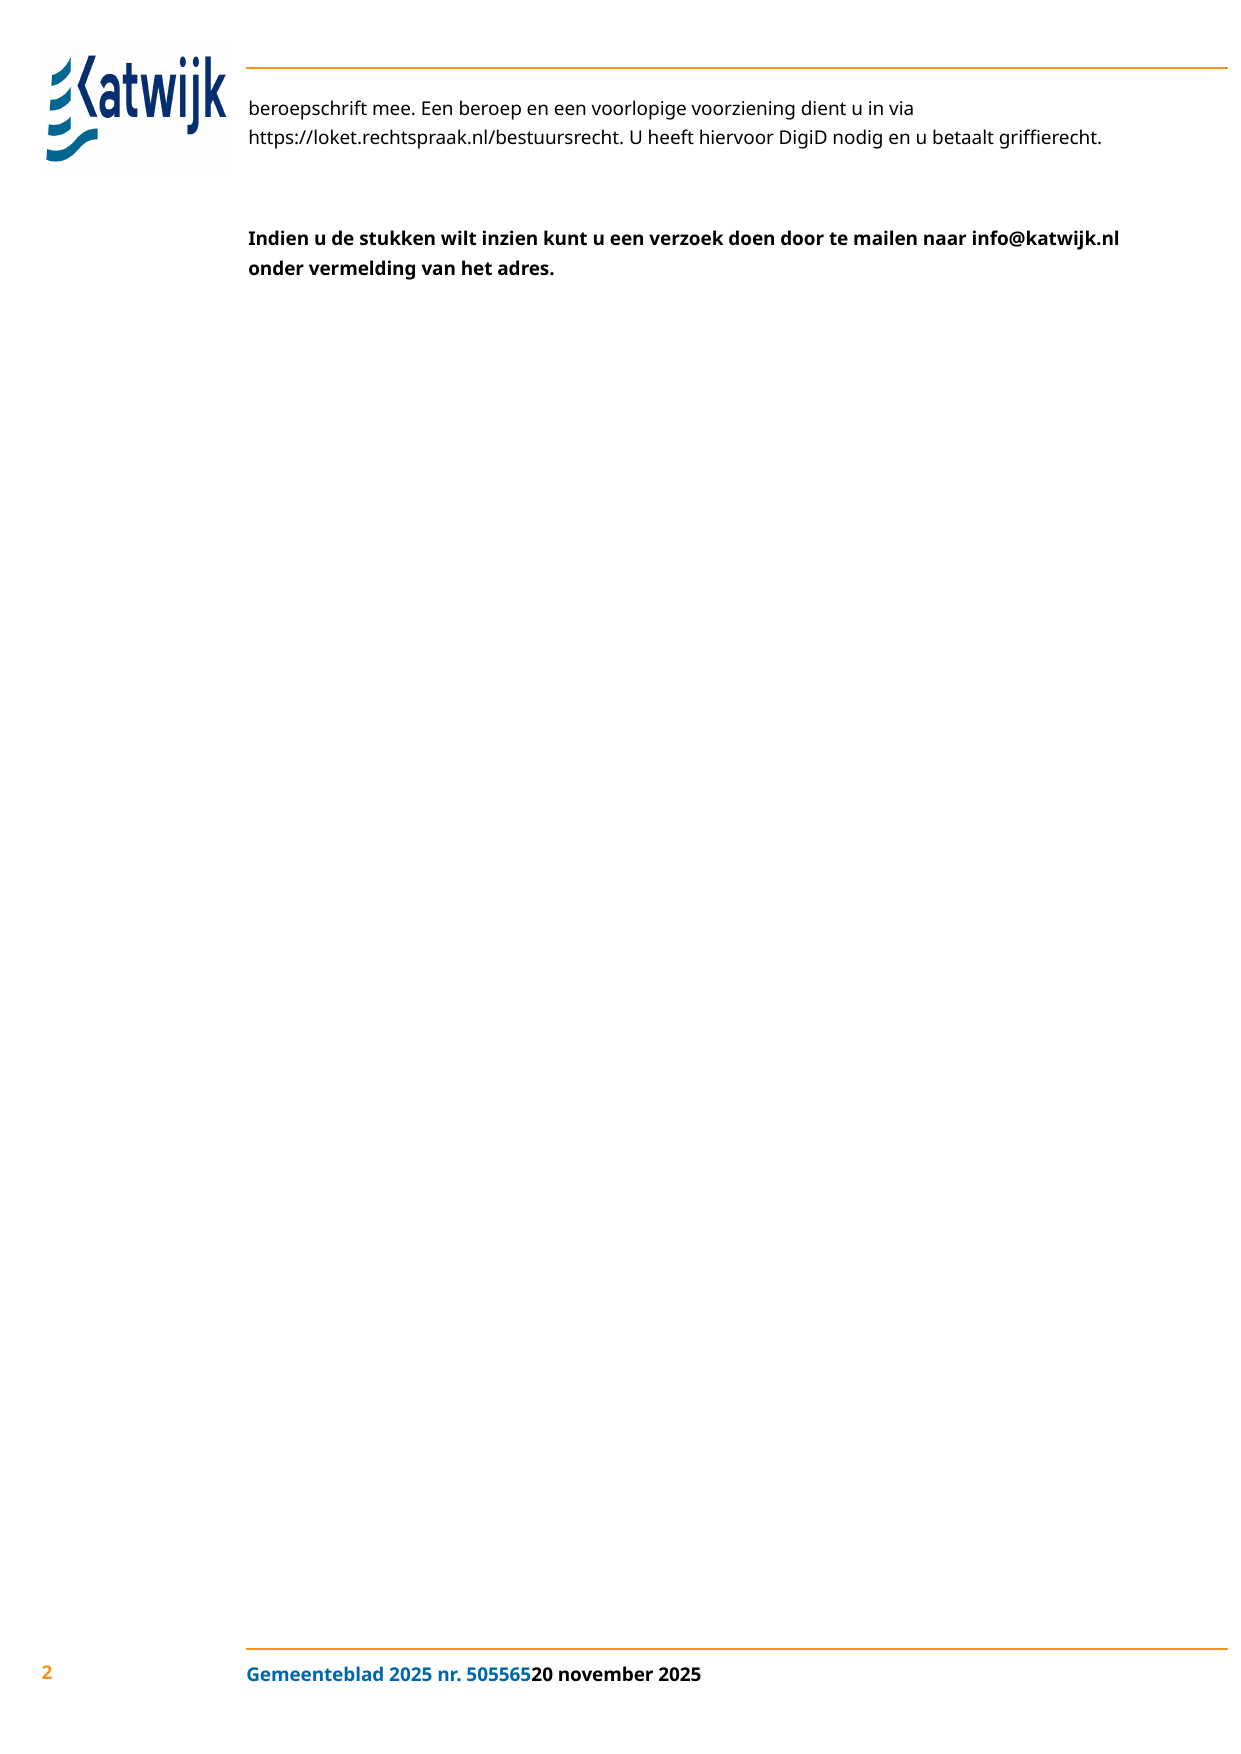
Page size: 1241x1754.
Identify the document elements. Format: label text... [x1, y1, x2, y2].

text beroepschrift mee. Een beroep en een voorlopige voorziening dient u in via https://loket.rechtspraak.nl/bestuursrecht. U heeft hiervoor DigiD nodig en u betaalt griffierecht. [248, 95, 1152, 150]
text Indien u de stukken wilt inzien kunt u een verzoek doen door te mailen naar info@katwijk.nl onder vermelding van het adres. [248, 225, 1152, 281]
picture [41, 47, 231, 172]
